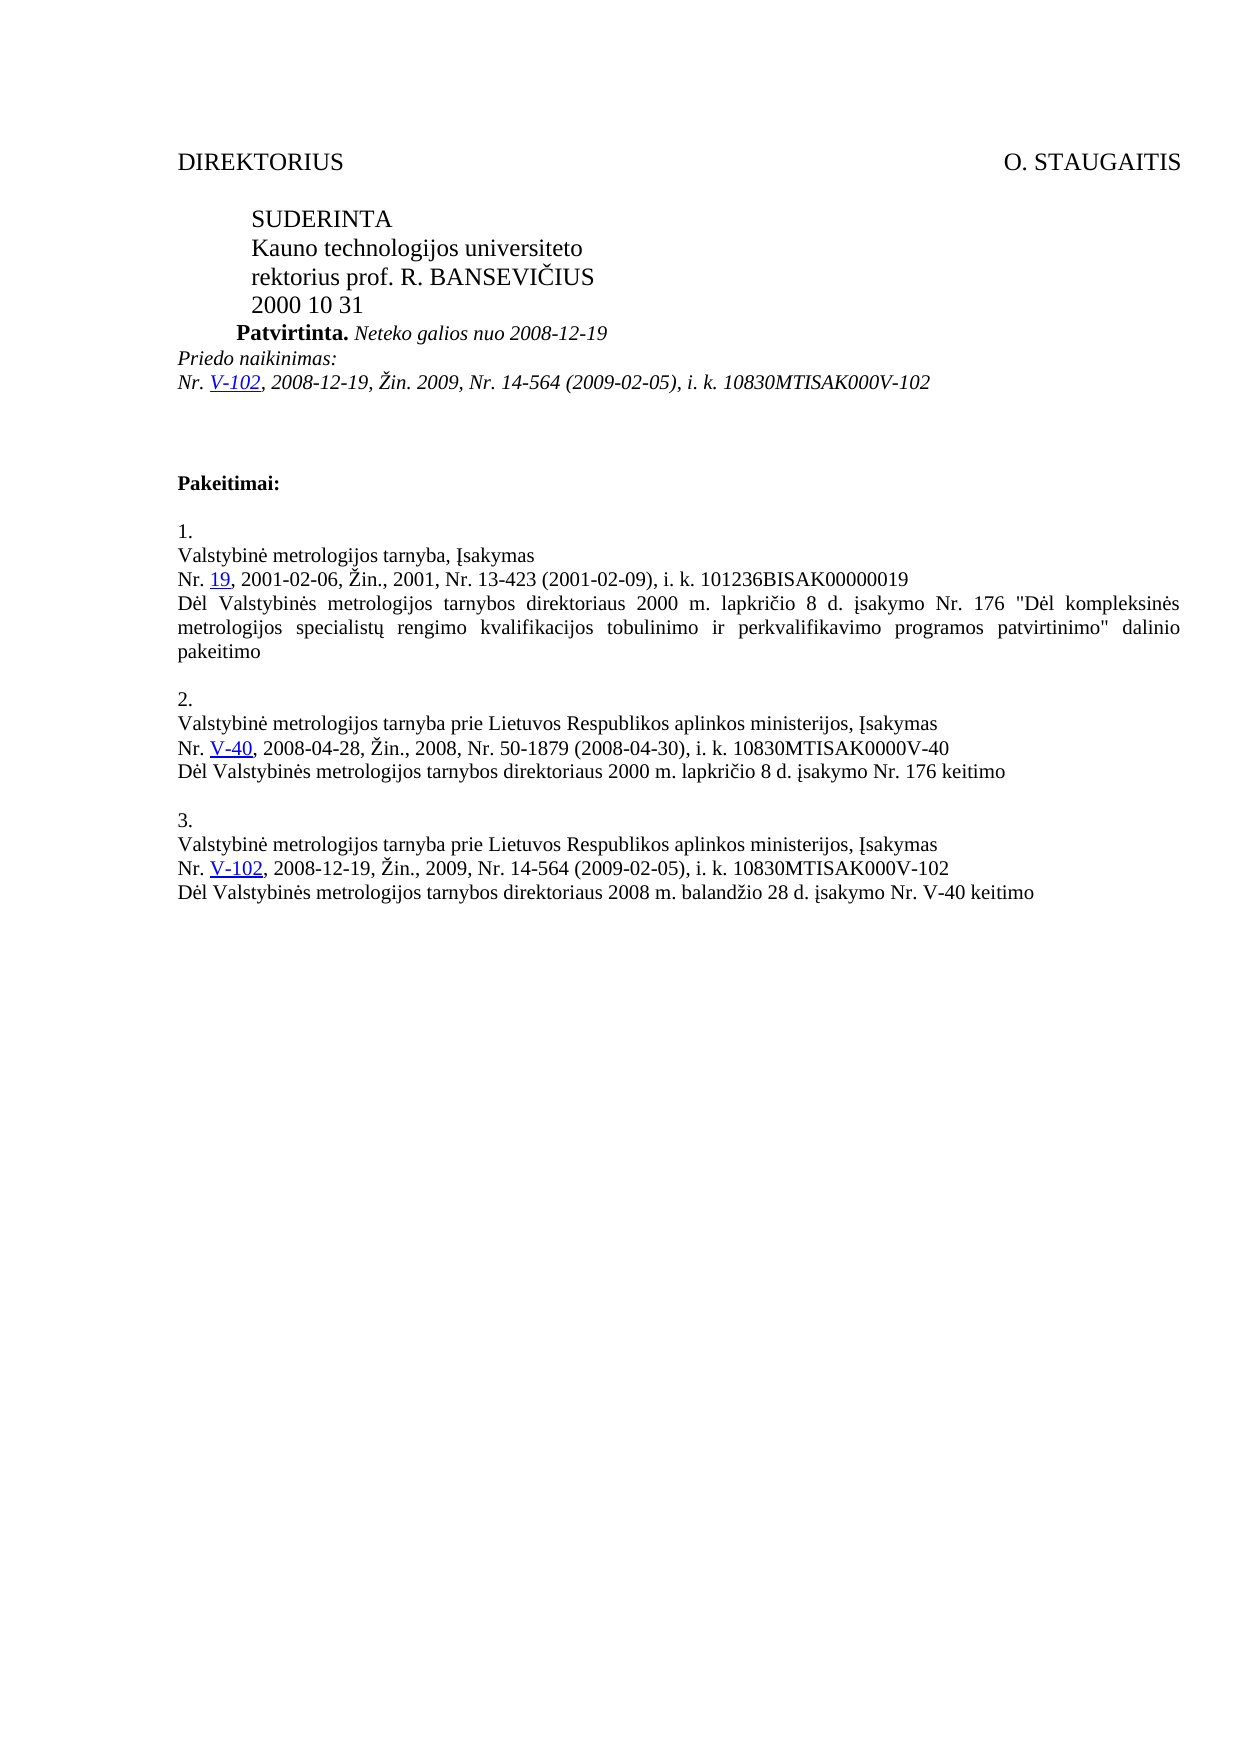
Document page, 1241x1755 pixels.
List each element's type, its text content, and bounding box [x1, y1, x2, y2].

text 2. [177, 687, 1181, 711]
text 1. [177, 519, 1181, 543]
text Nr. V-102, 2008-12-19, Žin., 2009, Nr. 14-564 (2009-02-05), i. k. 10830MTISAK000V-102 [177, 856, 1181, 880]
text 3. [177, 808, 1181, 832]
text suderinta [177, 204, 1181, 233]
text Nr. V-102, 2008-12-19, Žin. 2009, Nr. 14-564 (2009-02-05), i. k. 10830MTISAK000V-102 [177, 370, 1181, 394]
text Patvirtinta. Neteko galios nuo 2008-12-19 [177, 319, 1181, 346]
text Valstybinė metrologijos tarnyba prie Lietuvos Respublikos aplinkos ministerijos, Įsakymas [177, 711, 1181, 735]
text rektorius prof. R. BANSEVIČIUS [177, 262, 1181, 291]
text DIREKTORIUS O. STAUGAITIS [177, 147, 1181, 176]
text Priedo naikinimas: [177, 346, 1181, 370]
text Kauno technologijos universiteto [177, 233, 1181, 262]
text 2000 10 31 [177, 291, 1181, 319]
text Dėl Valstybinės metrologijos tarnybos direktoriaus 2000 m. lapkričio 8 d. įsakymo Nr. 176 keitimo [177, 759, 1181, 783]
text Dėl Valstybinės metrologijos tarnybos direktoriaus 2008 m. balandžio 28 d. įsakymo Nr. V-40 keitimo [177, 880, 1181, 904]
text Valstybinė metrologijos tarnyba, Įsakymas [177, 543, 1181, 567]
text Nr. 19, 2001-02-06, Žin., 2001, Nr. 13-423 (2001-02-09), i. k. 101236BISAK00000019 [177, 567, 1181, 591]
text Pakeitimai: [177, 471, 1181, 495]
text Valstybinė metrologijos tarnyba prie Lietuvos Respublikos aplinkos ministerijos, Įsakymas [177, 832, 1181, 856]
text Nr. V-40, 2008-04-28, Žin., 2008, Nr. 50-1879 (2008-04-30), i. k. 10830MTISAK0000V-40 [177, 735, 1181, 759]
text Dėl Valstybinės metrologijos tarnybos direktoriaus 2000 m. lapkričio 8 d. įsakymo Nr. 176 "Dėl kompleksinės metrologijos specialistų rengimo kvalifikacijos tobulinimo ir perkvalifikavimo programos patvirtinimo" dalinio pakeitimo [177, 591, 1181, 663]
